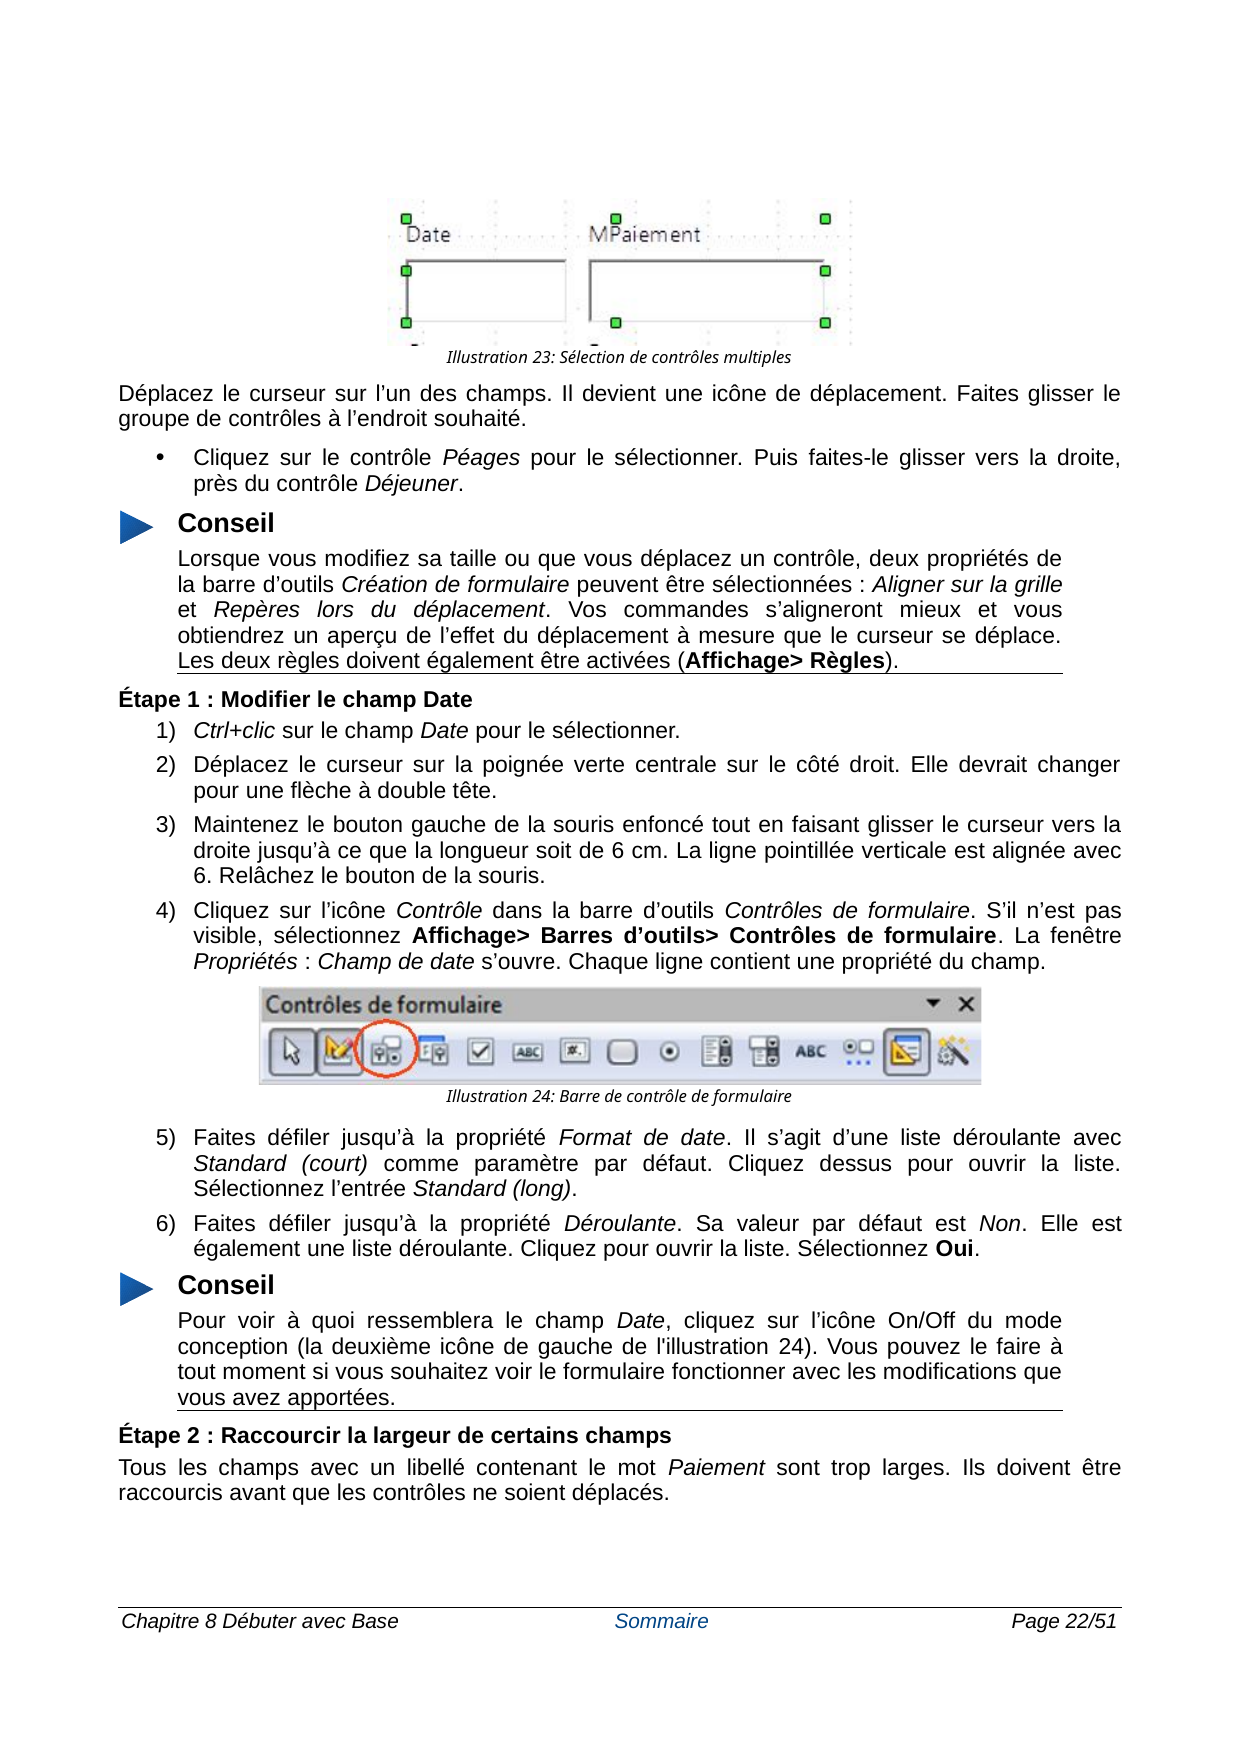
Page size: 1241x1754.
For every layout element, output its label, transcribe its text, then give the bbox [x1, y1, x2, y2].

subtitle Étape 2 : Raccourcir la largeur de certains champs [118, 1423, 1122, 1448]
list Ctrl+clic sur le champ Date pour le sélectionner. [156, 718, 1122, 743]
list Maintenez le bouton gauche de la souris enfoncé tout en faisant glisser le curseur vers la droite jusqu’à ce que la longueur soit de 6 cm. La ligne pointillée verticale est alignée avec 6. Relâchez le bouton de la souris. [156, 812, 1122, 889]
list Déplacez le curseur sur la poignée verte centrale sur le côté droit. Elle devrait changer pour une flèche à double tête. [156, 752, 1122, 803]
text Déplacez le curseur sur l’un des champs. Il devient une icône de déplacement. Faites glisser le groupe de contrôles à l’endroit souhaité. [118, 199, 1122, 431]
list Faites défiler jusqu’à la propriété Format de date. Il s’agit d’une liste déroulante avec Standard (court) comme paramètre par défaut. Cliquez dessus pour ouvrir la liste. Sélectionnez l’entrée Standard (long). [156, 983, 1122, 1202]
picture [387, 198, 853, 346]
list Conseil [80, 508, 1122, 546]
list Cliquez sur l’icône Contrôle dans la barre d’outils Contrôles de formulaire. S’il n’est pas visible, sélectionnez Affichage> Barres d’outils> Contrôles de formulaire. La fenêtre Propriétés : Champ de date s’ouvre. Chaque ligne contient une propriété du champ. [156, 897, 1122, 974]
text Illustration 23: Sélection de contrôles multiples [387, 346, 853, 368]
list Illustration 24: Barre de contrôle de formulaire [259, 1085, 981, 1107]
list Cliquez sur le contrôle Péages pour le sélectionner. Puis faites-le glisser vers la droite, près du contrôle Déjeuner. [156, 443, 1122, 497]
text Lorsque vous modifiez sa taille ou que vous déplacez un contrôle, deux propriétés de la barre d’outils Création de formulaire peuvent être sélectionnées : Aligner sur la grille et Repères lors du déplacement. Vos commandes s’aligneront mieux et vous obtiendrez un aperçu de l’effet du déplacement à mesure que le curseur se déplace. Les deux règles doivent également être activées (Affichage> Règles). [177, 546, 1063, 673]
list Faites défiler jusqu’à la propriété Déroulante. Sa valeur par défaut est Non. Elle est également une liste déroulante. Cliquez pour ouvrir la liste. Sélectionnez Oui. [156, 1210, 1122, 1261]
text Pour voir à quoi ressemblera le champ Date, cliquez sur l’icône On/Off du mode conception (la deuxième icône de gauche de l'illustration 24). Vous pouvez le faire à tout moment si vous souhaitez voir le formulaire fonctionner avec les modifications que vous avez apportées. [177, 1308, 1063, 1410]
text Tous les champs avec un libellé contenant le mot Paiement sont trop larges. Ils doivent être raccourcis avant que les contrôles ne soient déplacés. [118, 1454, 1122, 1505]
subtitle Étape 1 : Modifier le champ Date [118, 686, 1122, 712]
list Conseil [80, 1270, 1122, 1308]
picture [258, 986, 982, 1085]
